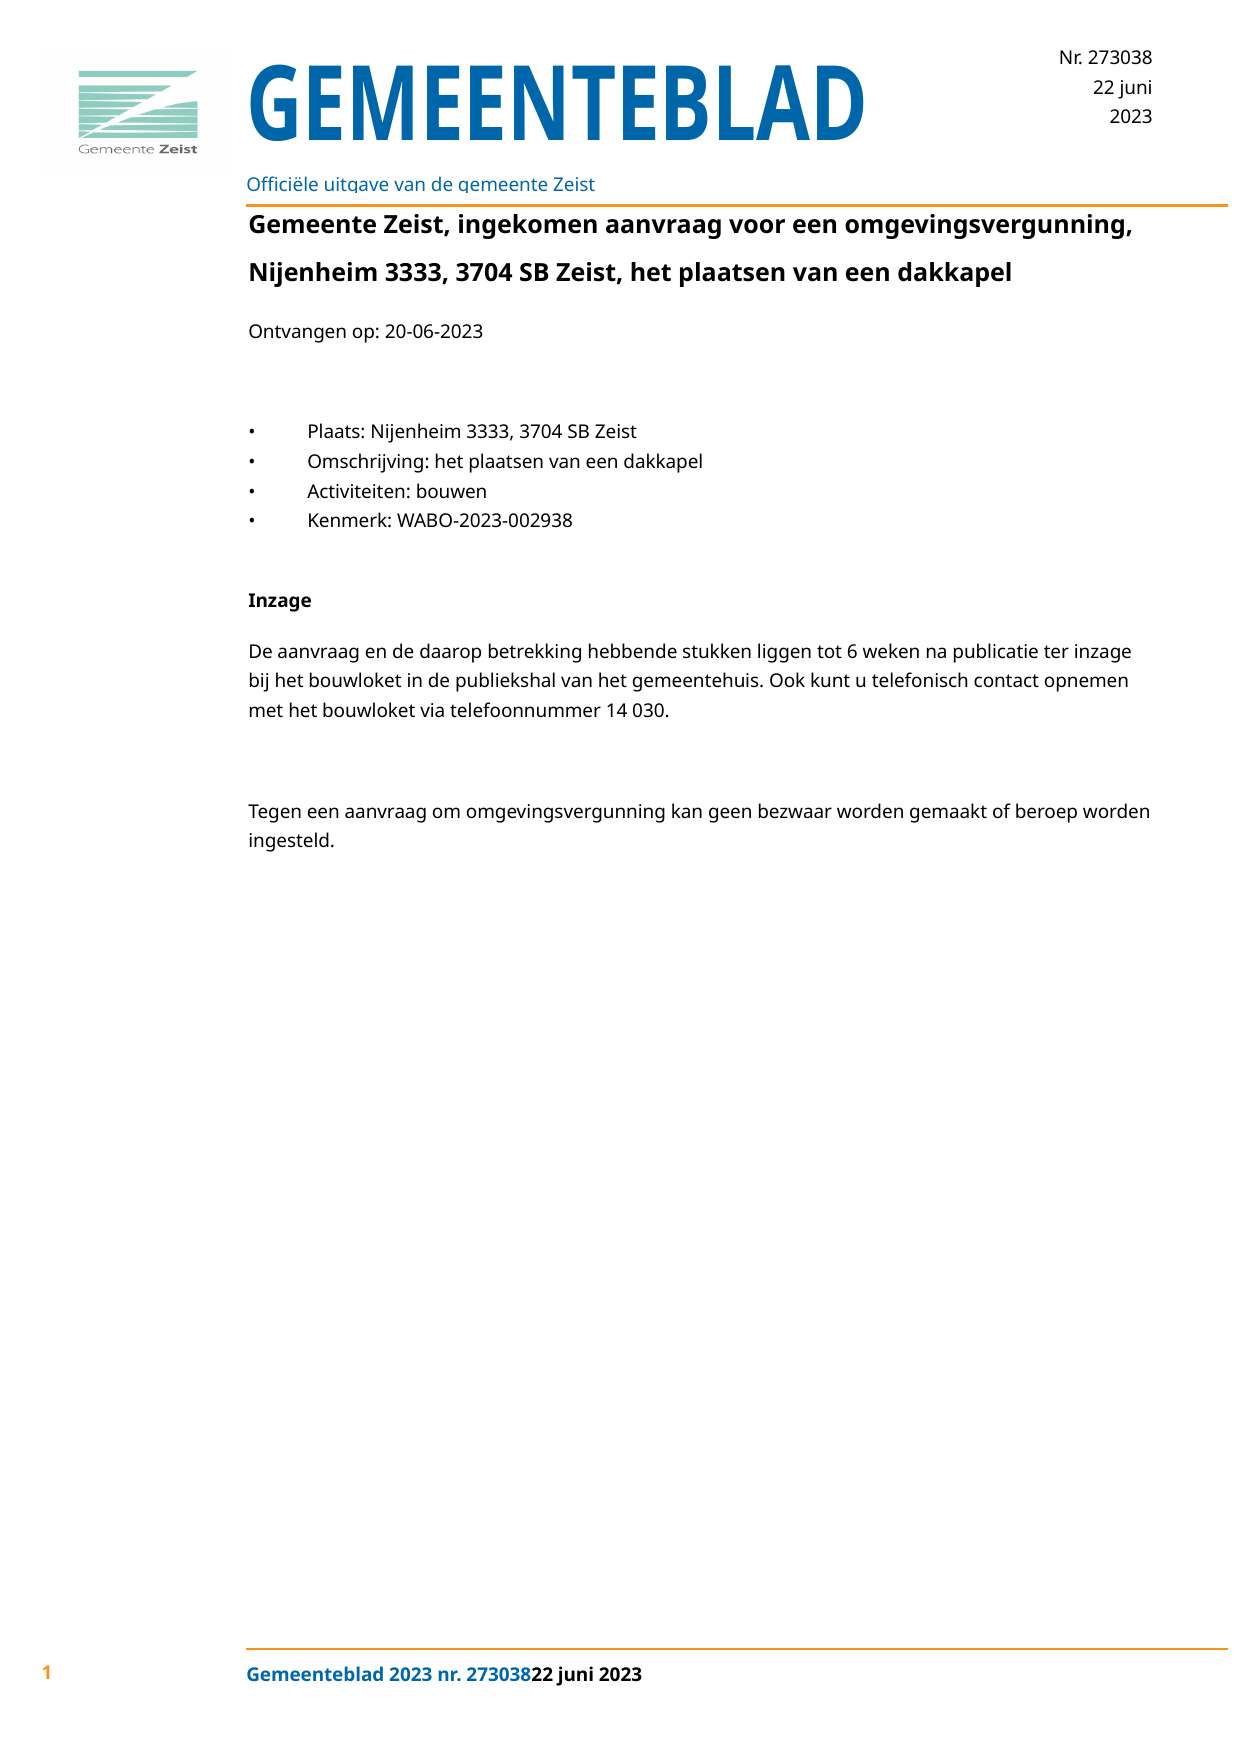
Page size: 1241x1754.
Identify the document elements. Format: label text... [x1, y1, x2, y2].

text Inzage [248, 587, 1152, 613]
text Gemeente Zeist, ingekomen aanvraag voor een omgevingsvergunning, Nijenheim 3333, 3704 SB Zeist, het plaatsen van een dakkapel [248, 207, 1152, 288]
text De aanvraag en de daarop betrekking hebbende stukken liggen tot 6 weken na publicatie ter inzage bij het bouwloket in de publiekshal van het gemeentehuis. Ook kunt u telefonisch contact opnemen met het bouwloket via telefoonnummer 14 030. [248, 638, 1152, 723]
text Ontvangen op: 20-06-2023 [248, 318, 1152, 344]
text Tegen een aanvraag om omgevingsvergunning kan geen bezwaar worden gemaakt of beroep worden ingesteld. [248, 798, 1152, 853]
list Kenmerk: WABO-2023-002938 [248, 507, 1152, 533]
list Activiteiten: bouwen [248, 478, 1152, 504]
list Omschrijving: het plaatsen van een dakkapel [248, 448, 1152, 474]
list Plaats: Nijenheim 3333, 3704 SB Zeist [248, 419, 1152, 444]
picture [41, 47, 231, 172]
